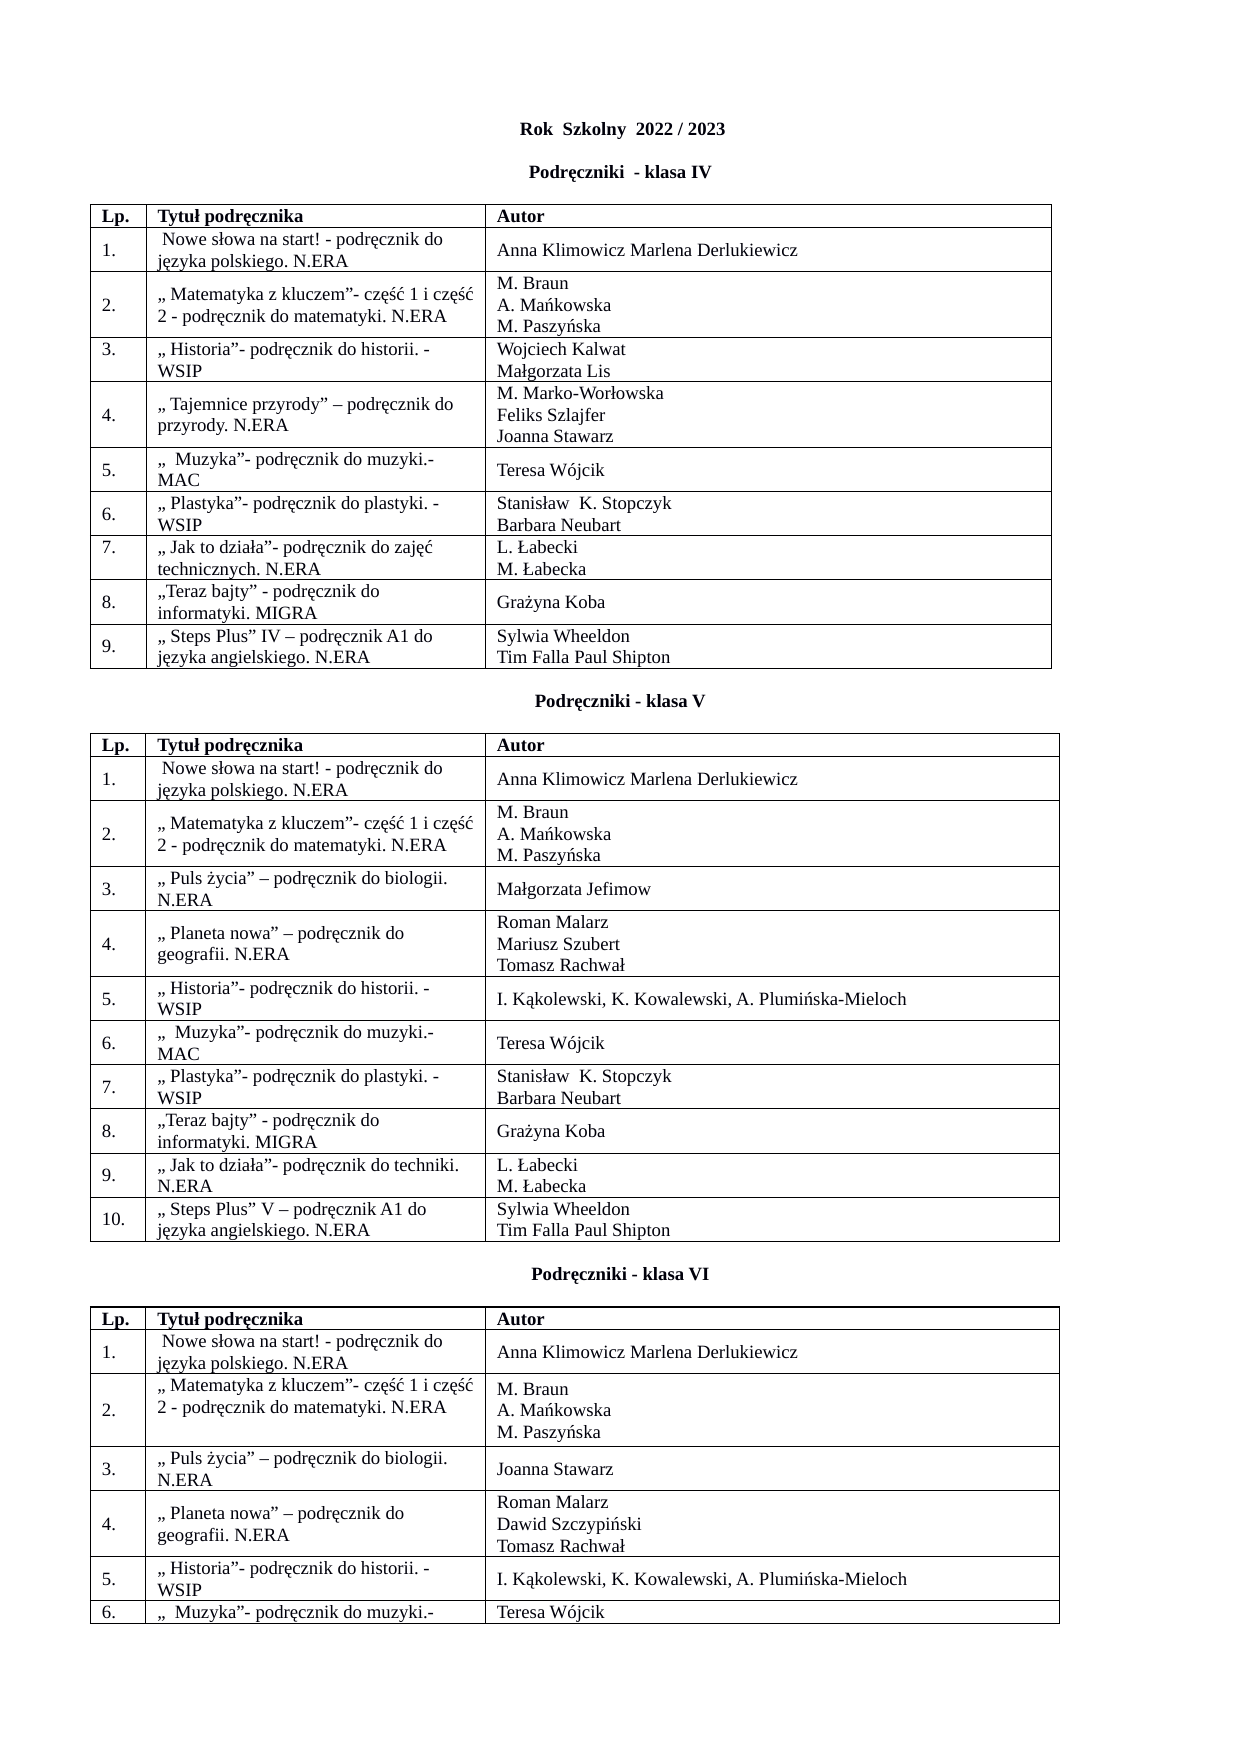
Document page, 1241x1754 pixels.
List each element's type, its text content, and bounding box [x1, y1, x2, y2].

text Podręczniki - klasa VI [118, 1263, 1122, 1285]
table_cell Teresa Wójcik [486, 1021, 1059, 1064]
table_cell 4. [91, 382, 146, 447]
text Rok Szkolny 2022 / 2023 [118, 118, 1122, 140]
table_cell Roman Malarz Mariusz Szubert Tomasz Rachwał [486, 911, 1059, 976]
table_cell 1. [91, 1330, 145, 1373]
table_cell „ Historia”- podręcznik do historii. -WSIP [146, 1557, 485, 1600]
table_cell Anna Klimowicz Marlena Derlukiewicz [486, 228, 1051, 271]
table_cell „ Matematyka z kluczem”- część 1 i część 2 - podręcznik do matematyki. N.ERA [146, 801, 485, 866]
table_cell Nowe słowa na start! - podręcznik do języka polskiego. N.ERA [146, 1330, 485, 1373]
table_cell 1. [91, 228, 146, 271]
table_cell 8. [91, 1109, 145, 1152]
table_header Lp. [91, 1308, 145, 1329]
table_cell „Teraz bajty” - podręcznik do informatyki. MIGRA [147, 580, 485, 623]
table_cell Nowe słowa na start! - podręcznik do języka polskiego. N.ERA [147, 228, 485, 271]
table_cell Wojciech Kalwat Małgorzata Lis [486, 338, 1051, 381]
table_cell I. Kąkolewski, K. Kowalewski, A. Plumińska-Mieloch [486, 1557, 1059, 1600]
text Podręczniki - klasa V [118, 690, 1122, 712]
table_header Tytuł podręcznika [147, 205, 485, 227]
table_cell Anna Klimowicz Marlena Derlukiewicz [486, 1330, 1059, 1373]
table_cell 3. [91, 867, 145, 910]
table_cell 7. [91, 536, 146, 579]
table_cell „ Historia”- podręcznik do historii. -WSIP [147, 338, 485, 381]
table_cell 6. [91, 1601, 145, 1623]
table_cell 10. [91, 1198, 145, 1241]
table_cell „ Tajemnice przyrody” – podręcznik do przyrody. N.ERA [147, 382, 485, 447]
table_cell Joanna Stawarz [486, 1447, 1059, 1490]
table_cell 5. [91, 977, 145, 1020]
table_cell L. Łabecki M. Łabecka [486, 1154, 1059, 1197]
table_cell „ Planeta nowa” – podręcznik do geografii. N.ERA [146, 911, 485, 976]
table_header Autor [486, 734, 1059, 756]
table_cell Nowe słowa na start! - podręcznik do języka polskiego. N.ERA [146, 757, 485, 800]
table_cell 6. [91, 1021, 145, 1064]
table_header Lp. [91, 734, 145, 756]
table_cell 5. [91, 1557, 145, 1600]
table_cell Teresa Wójcik [486, 448, 1051, 491]
table_header Lp. [91, 205, 146, 227]
table_cell „ Matematyka z kluczem”- część 1 i część 2 - podręcznik do matematyki. N.ERA [146, 1374, 485, 1446]
table_cell „ Jak to działa”- podręcznik do techniki. N.ERA [146, 1154, 485, 1197]
table_cell 3. [91, 338, 146, 381]
table_cell Sylwia Wheeldon Tim Falla Paul Shipton [486, 625, 1051, 668]
table_cell 4. [91, 1491, 145, 1556]
table_cell „ Jak to działa”- podręcznik do zajęć technicznych. N.ERA [147, 536, 485, 579]
table_cell „ Plastyka”- podręcznik do plastyki. -WSIP [146, 1065, 485, 1108]
table_cell „ Matematyka z kluczem”- część 1 i część 2 - podręcznik do matematyki. N.ERA [147, 272, 485, 337]
table_cell M. Braun A. Mańkowska M. Paszyńska [486, 1374, 1059, 1446]
table_cell Grażyna Koba [486, 1109, 1059, 1152]
table_cell 8. [91, 580, 146, 623]
table_cell 4. [91, 911, 145, 976]
table_cell 9. [91, 625, 146, 668]
table_cell „ Plastyka”- podręcznik do plastyki. -WSIP [147, 492, 485, 535]
table_cell M. Braun A. Mańkowska M. Paszyńska [486, 272, 1051, 337]
table_cell „ Muzyka”- podręcznik do muzyki.-MAC [146, 1021, 485, 1064]
table_cell 6. [91, 492, 146, 535]
table_cell Stanisław K. Stopczyk Barbara Neubart [486, 492, 1051, 535]
table_header Autor [486, 1308, 1059, 1329]
table_cell Stanisław K. Stopczyk Barbara Neubart [486, 1065, 1059, 1108]
table_cell M. Marko-Worłowska Feliks Szlajfer Joanna Stawarz [486, 382, 1051, 447]
table_cell Teresa Wójcik [486, 1601, 1059, 1623]
table_cell „Teraz bajty” - podręcznik do informatyki. MIGRA [146, 1109, 485, 1152]
table_cell „ Steps Plus” IV – podręcznik A1 do języka angielskiego. N.ERA [147, 625, 485, 668]
table_cell 5. [91, 448, 146, 491]
table_cell 1. [91, 757, 145, 800]
table_cell „ Muzyka”- podręcznik do muzyki.- [146, 1601, 485, 1623]
table_cell 2. [91, 801, 145, 866]
table_cell „ Steps Plus” V – podręcznik A1 do języka angielskiego. N.ERA [146, 1198, 485, 1241]
table_cell Małgorzata Jefimow [486, 867, 1059, 910]
table_cell „ Planeta nowa” – podręcznik do geografii. N.ERA [146, 1491, 485, 1556]
table_cell „ Historia”- podręcznik do historii. -WSIP [146, 977, 485, 1020]
table_cell 9. [91, 1154, 145, 1197]
table_cell Anna Klimowicz Marlena Derlukiewicz [486, 757, 1059, 800]
table_cell „ Puls życia” – podręcznik do biologii. N.ERA [146, 1447, 485, 1490]
table_cell I. Kąkolewski, K. Kowalewski, A. Plumińska-Mieloch [486, 977, 1059, 1020]
table_header Tytuł podręcznika [146, 1308, 485, 1329]
table_header Autor [486, 205, 1051, 227]
table_cell Grażyna Koba [486, 580, 1051, 623]
text Podręczniki - klasa IV [118, 161, 1122, 183]
table_cell „ Muzyka”- podręcznik do muzyki.-MAC [147, 448, 485, 491]
table_header Tytuł podręcznika [146, 734, 485, 756]
table_cell M. Braun A. Mańkowska M. Paszyńska [486, 801, 1059, 866]
table_cell L. Łabecki M. Łabecka [486, 536, 1051, 579]
table_cell „ Puls życia” – podręcznik do biologii. N.ERA [146, 867, 485, 910]
table_cell Roman Malarz Dawid Szczypiński Tomasz Rachwał [486, 1491, 1059, 1556]
table_cell 2. [91, 272, 146, 337]
table_cell Sylwia Wheeldon Tim Falla Paul Shipton [486, 1198, 1059, 1241]
table_cell 2. [91, 1374, 145, 1446]
table_cell 7. [91, 1065, 145, 1108]
table_cell 3. [91, 1447, 145, 1490]
